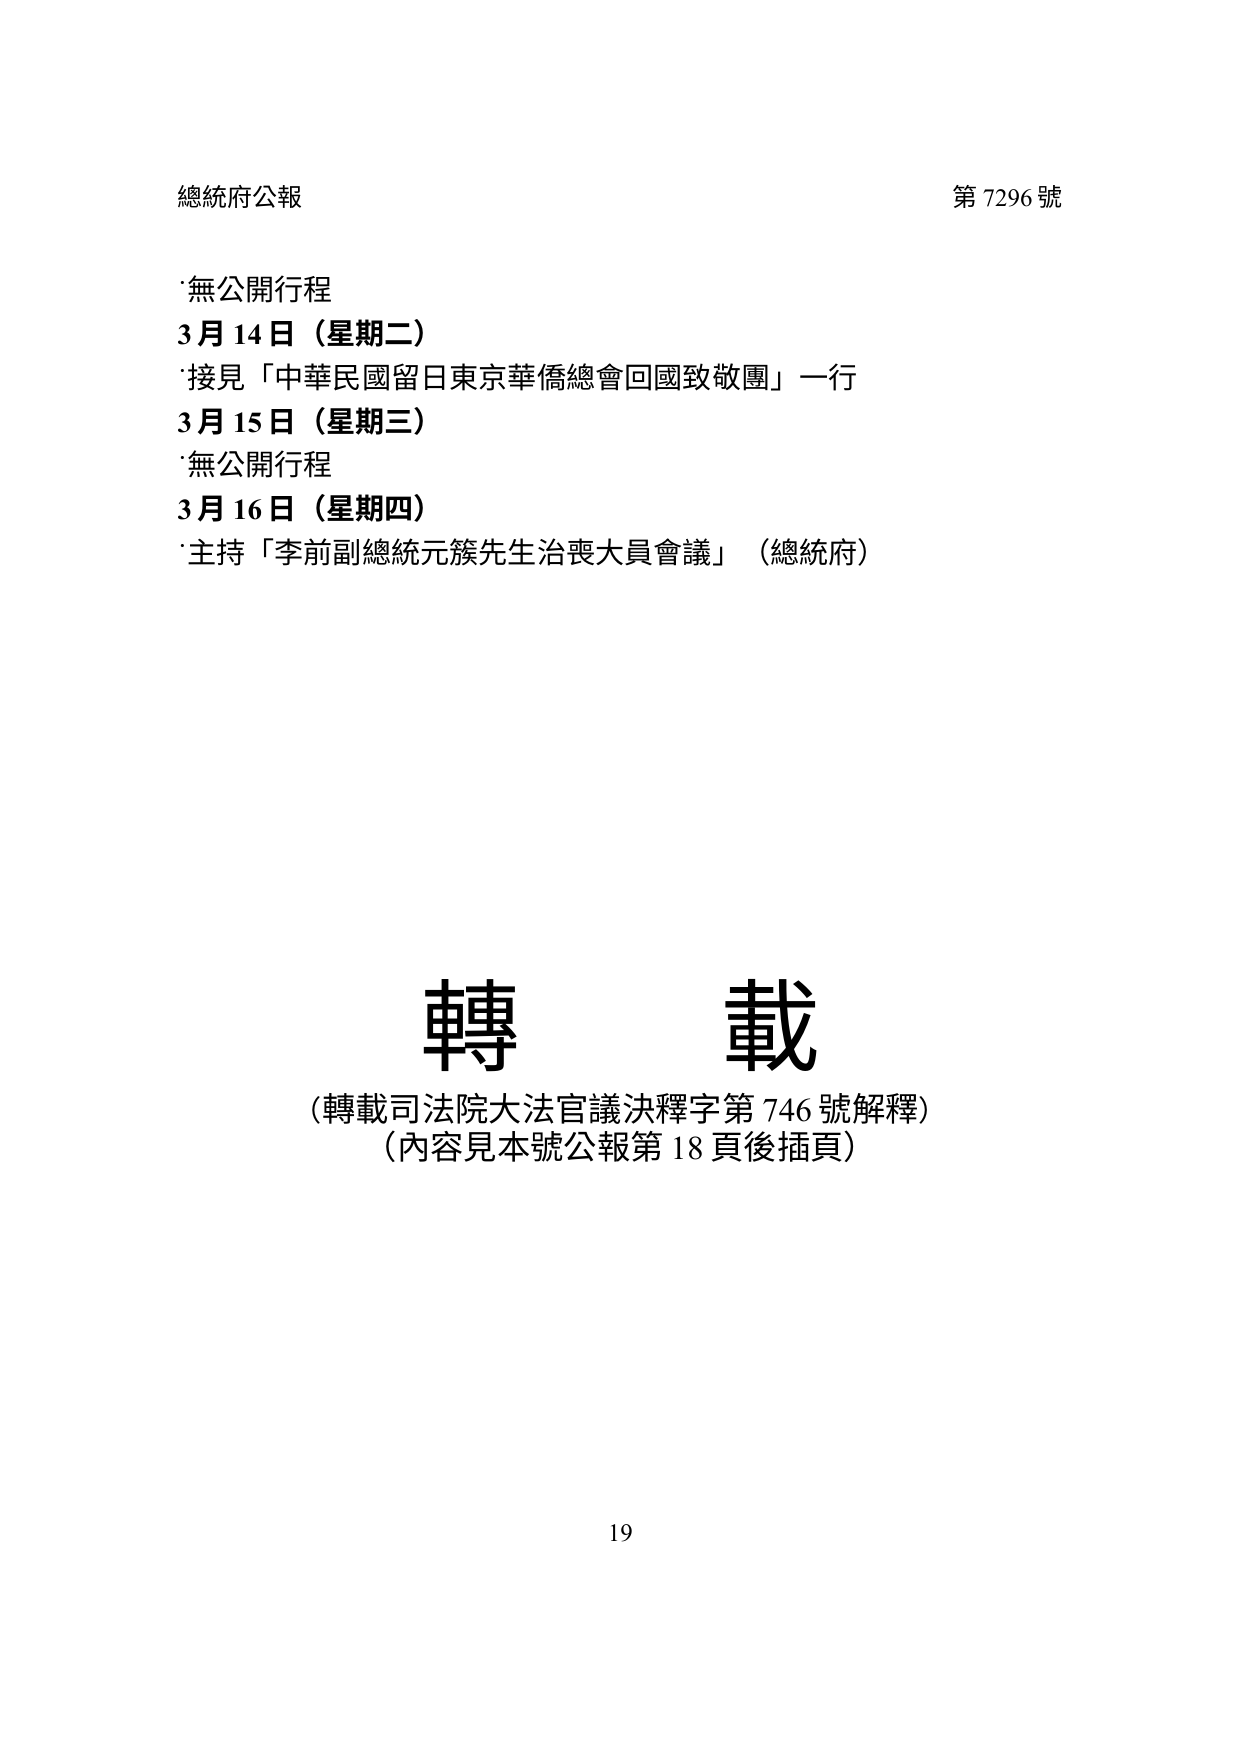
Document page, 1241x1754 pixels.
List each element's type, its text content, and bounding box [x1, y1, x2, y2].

text 3月14日（星期二） [177, 309, 1063, 353]
text （轉載司法院大法官議決釋字第746號解釋） [177, 1092, 1063, 1129]
text ˙無公開行程 [177, 441, 1063, 484]
subtitle 轉 載 [177, 947, 1063, 1092]
text ˙無公開行程 [177, 266, 1063, 309]
text （內容見本號公報第18頁後插頁） [177, 1129, 1063, 1167]
text 3月16日（星期四） [177, 484, 1063, 528]
text ˙主持「李前副總統元簇先生治喪大員會議」（總統府） [177, 528, 1063, 572]
text 3月15日（星期三） [177, 397, 1063, 441]
text ˙接見「中華民國留日東京華僑總會回國致敬團」一行 [177, 353, 1063, 397]
